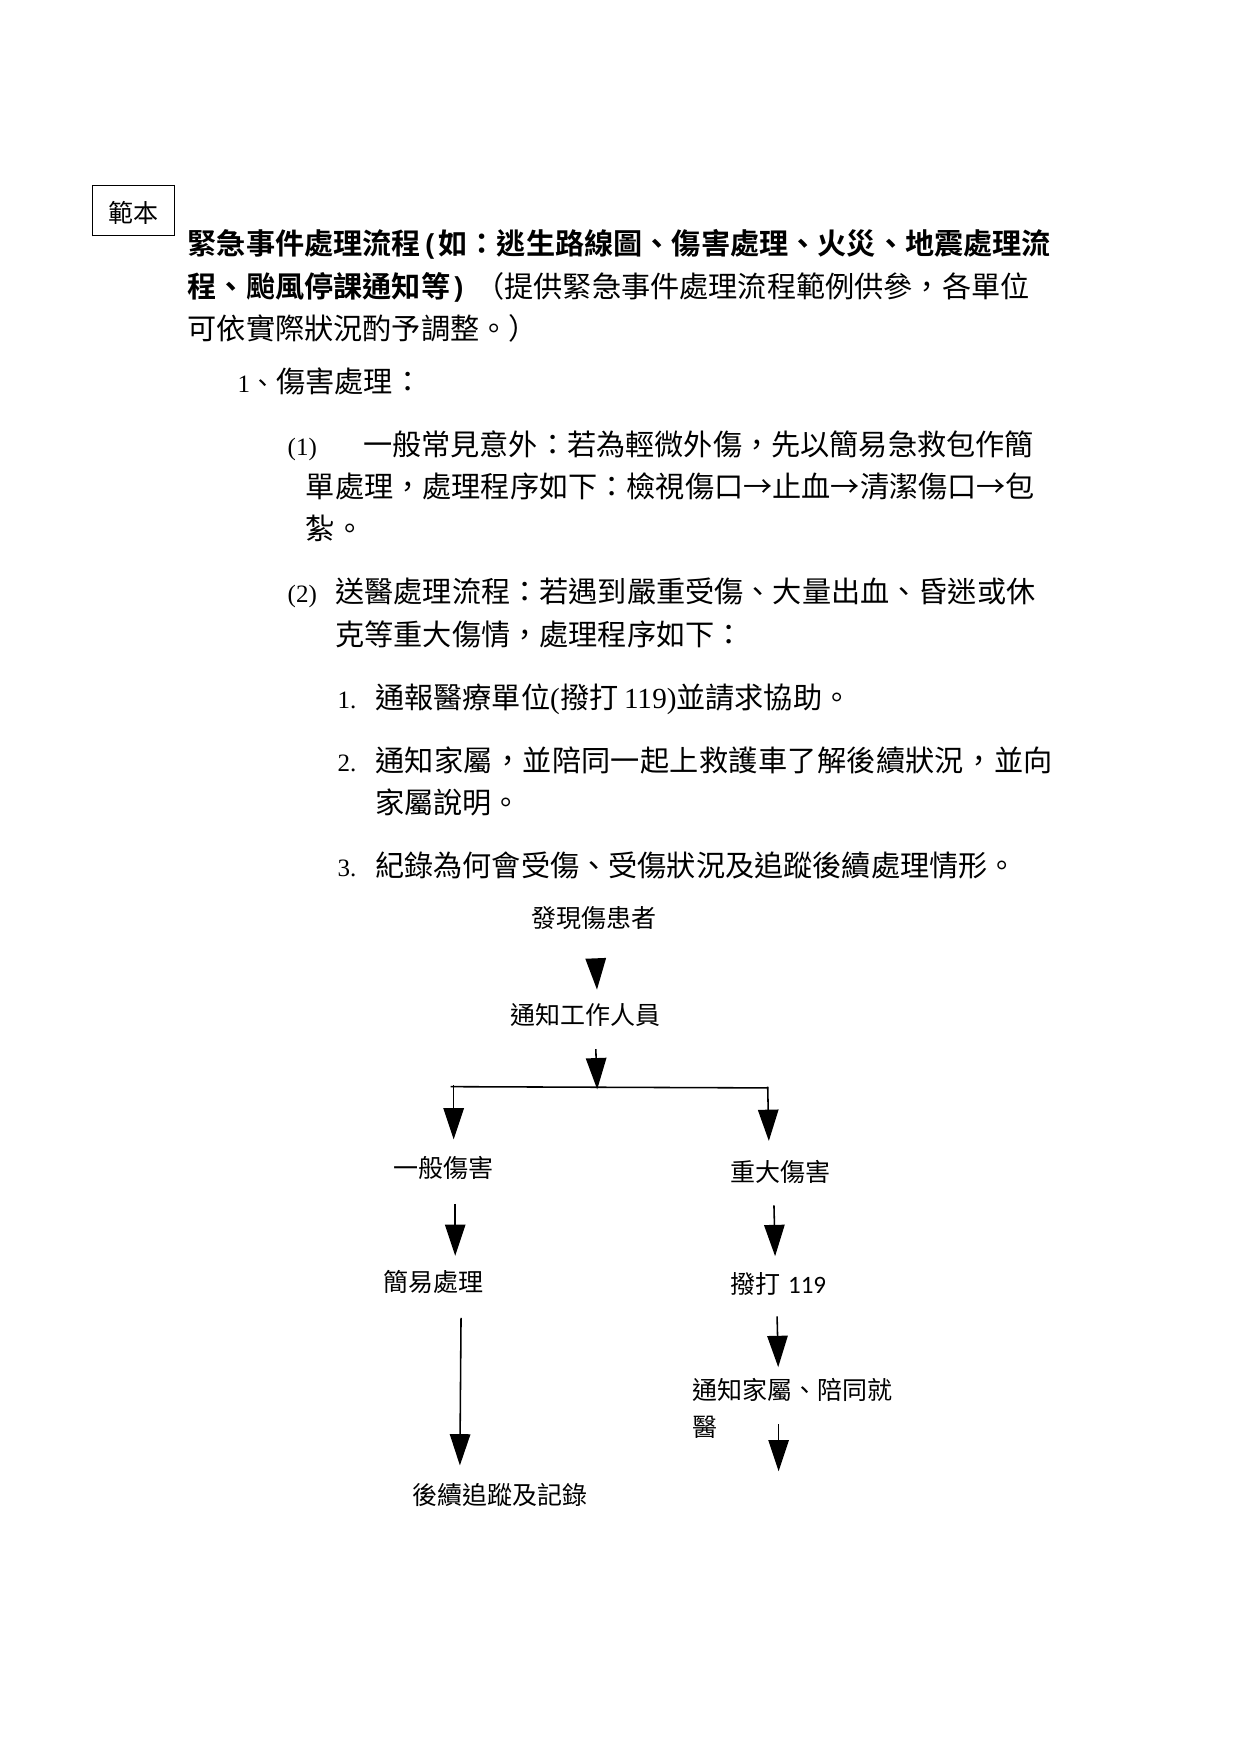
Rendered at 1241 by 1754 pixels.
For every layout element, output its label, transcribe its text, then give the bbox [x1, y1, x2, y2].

text 緊急事件處理流程(如：逃生路線圖、傷害處理、火災、地震處理流程、颱風停課通知等) （提供緊急事件處理流程範例供參，各單位可依實際狀況酌予調整。） [187, 221, 1053, 348]
list 一般常見意外：若為輕微外傷，先以簡易急救包作簡單處理，處理程序如下：檢視傷口→止血→清潔傷口→包紮。 [287, 421, 1053, 548]
list 通報醫療單位(撥打119)並請求協助。 [337, 674, 1053, 717]
list 紀錄為何會受傷、受傷狀況及追蹤後續處理情形。 [337, 843, 1053, 885]
text 範本 [108, 193, 159, 228]
list 傷害處理： [237, 358, 1053, 401]
text [93, 186, 174, 235]
list 通知家屬，並陪同一起上救護車了解後續狀況，並向家屬說明。 [337, 738, 1053, 822]
list 送醫處理流程：若遇到嚴重受傷、大量出血、昏迷或休克等重大傷情，處理程序如下： [287, 569, 1053, 654]
